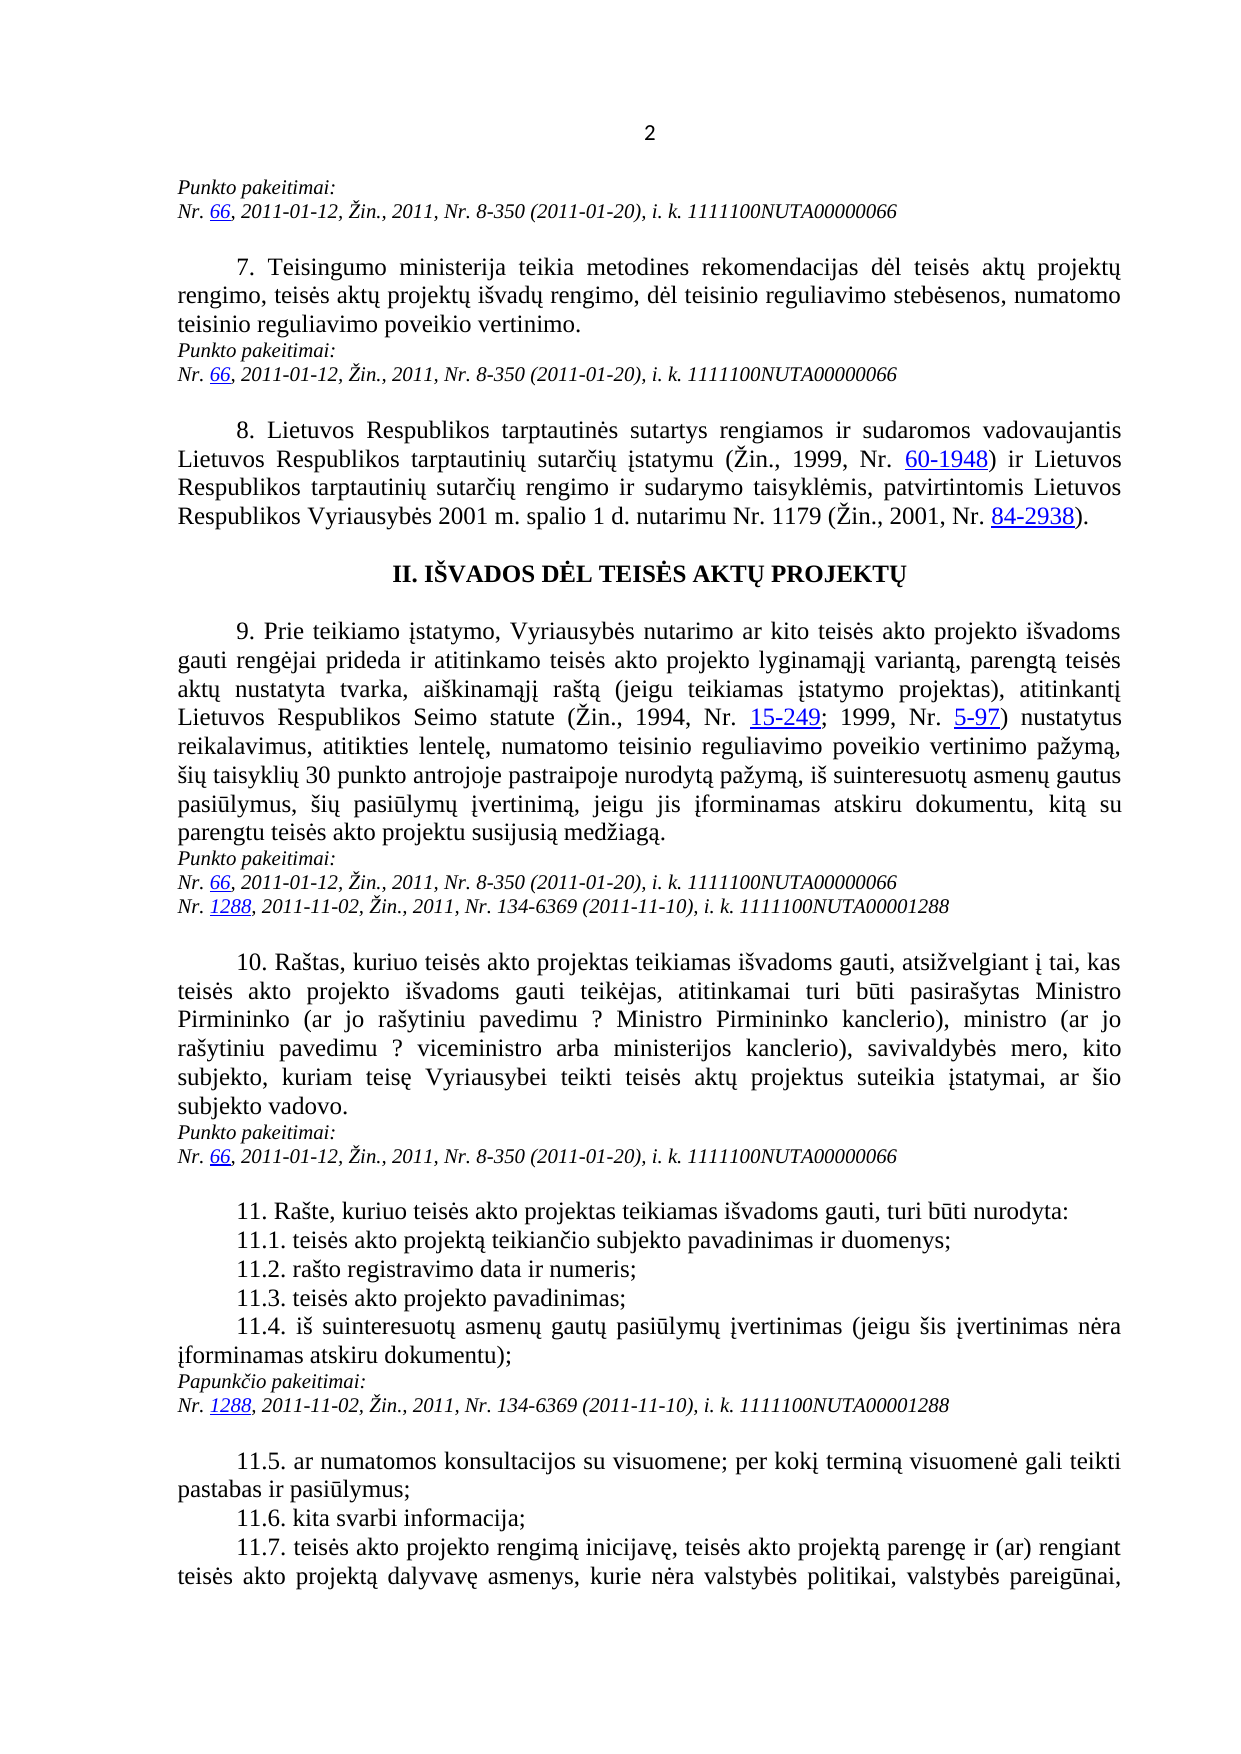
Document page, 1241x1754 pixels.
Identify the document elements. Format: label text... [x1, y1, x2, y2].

text 11. Rašte, kuriuo teisės akto projektas teikiamas išvadoms gauti, turi būti nurodyta: [177, 1196, 1122, 1225]
text 11.7. teisės akto projekto rengimą inicijavę, teisės akto projektą parengę ir (ar) rengiant teisės akto projektą dalyvavę asmenys, kurie nėra valstybės politikai, valstybės pareigūnai, [177, 1532, 1122, 1589]
text II. IŠVADOS DĖL TEISĖS AKTŲ PROJEKTŲ [177, 559, 1122, 587]
text 10. Raštas, kuriuo teisės akto projektas teikiamas išvadoms gauti, atsižvelgiant į tai, kas teisės akto projekto išvadoms gauti teikėjas, atitinkamai turi būti pasirašytas Ministro Pirmininko (ar jo rašytiniu pavedimu ? Ministro Pirmininko kanclerio), ministro (ar jo rašytiniu pavedimu ? viceministro arba ministerijos kanclerio), savivaldybės mero, kito subjekto, kuriam teisę Vyriausybei teikti teisės aktų projektus suteikia įstatymai, ar šio subjekto vadovo. [177, 947, 1122, 1119]
text 11.3. teisės akto projekto pavadinimas; [177, 1283, 1122, 1311]
text 8. Lietuvos Respublikos tarptautinės sutartys rengiamos ir sudaromos vadovaujantis Lietuvos Respublikos tarptautinių sutarčių įstatymu (Žin., 1999, Nr. 60-1948) ir Lietuvos Respublikos tarptautinių sutarčių rengimo ir sudarymo taisyklėmis, patvirtintomis Lietuvos Respublikos Vyriausybės 2001 m. spalio 1 d. nutarimu Nr. 1179 (Žin., 2001, Nr. 84-2938). [177, 415, 1122, 530]
text Nr. 66, 2011-01-12, Žin., 2011, Nr. 8-350 (2011-01-20), i. k. 1111100NUTA00000066 [177, 362, 1122, 386]
text 9. Prie teikiamo įstatymo, Vyriausybės nutarimo ar kito teisės akto projekto išvadoms gauti rengėjai prideda ir atitinkamo teisės akto projekto lyginamąjį variantą, parengtą teisės aktų nustatyta tvarka, aiškinamąjį raštą (jeigu teikiamas įstatymo projektas), atitinkantį Lietuvos Respublikos Seimo statute (Žin., 1994, Nr. 15-249; 1999, Nr. 5-97) nustatytus reikalavimus, atitikties lentelę, numatomo teisinio reguliavimo poveikio vertinimo pažymą, šių taisyklių 30 punkto antrojoje pastraipoje nurodytą pažymą, iš suinteresuotų asmenų gautus pasiūlymus, šių pasiūlymų įvertinimą, jeigu jis įforminamas atskiru dokumentu, kitą su parengtu teisės akto projektu susijusią medžiagą. [177, 616, 1122, 846]
text 11.2. rašto registravimo data ir numeris; [177, 1254, 1122, 1283]
text Nr. 66, 2011-01-12, Žin., 2011, Nr. 8-350 (2011-01-20), i. k. 1111100NUTA00000066 [177, 870, 1122, 894]
text Nr. 1288, 2011-11-02, Žin., 2011, Nr. 134-6369 (2011-11-10), i. k. 1111100NUTA00001288 [177, 1393, 1122, 1417]
text 11.5. ar numatomos konsultacijos su visuomene; per kokį terminą visuomenė gali teikti pastabas ir pasiūlymus; [177, 1446, 1122, 1503]
text 11.4. iš suinteresuotų asmenų gautų pasiūlymų įvertinimas (jeigu šis įvertinimas nėra įforminamas atskiru dokumentu); [177, 1311, 1122, 1369]
text Nr. 1288, 2011-11-02, Žin., 2011, Nr. 134-6369 (2011-11-10), i. k. 1111100NUTA00001288 [177, 894, 1122, 918]
text 11.6. kita svarbi informacija; [177, 1503, 1122, 1532]
text Punkto pakeitimai: [177, 338, 1122, 362]
text 7. Teisingumo ministerija teikia metodines rekomendacijas dėl teisės aktų projektų rengimo, teisės aktų projektų išvadų rengimo, dėl teisinio reguliavimo stebėsenos, numatomo teisinio reguliavimo poveikio vertinimo. [177, 252, 1122, 338]
text Punkto pakeitimai: [177, 846, 1122, 870]
text Punkto pakeitimai: [177, 1119, 1122, 1144]
text Nr. 66, 2011-01-12, Žin., 2011, Nr. 8-350 (2011-01-20), i. k. 1111100NUTA00000066 [177, 1144, 1122, 1168]
text Punkto pakeitimai: [177, 175, 1122, 199]
text Nr. 66, 2011-01-12, Žin., 2011, Nr. 8-350 (2011-01-20), i. k. 1111100NUTA00000066 [177, 199, 1122, 223]
text Papunkčio pakeitimai: [177, 1369, 1122, 1393]
text 11.1. teisės akto projektą teikiančio subjekto pavadinimas ir duomenys; [177, 1225, 1122, 1254]
